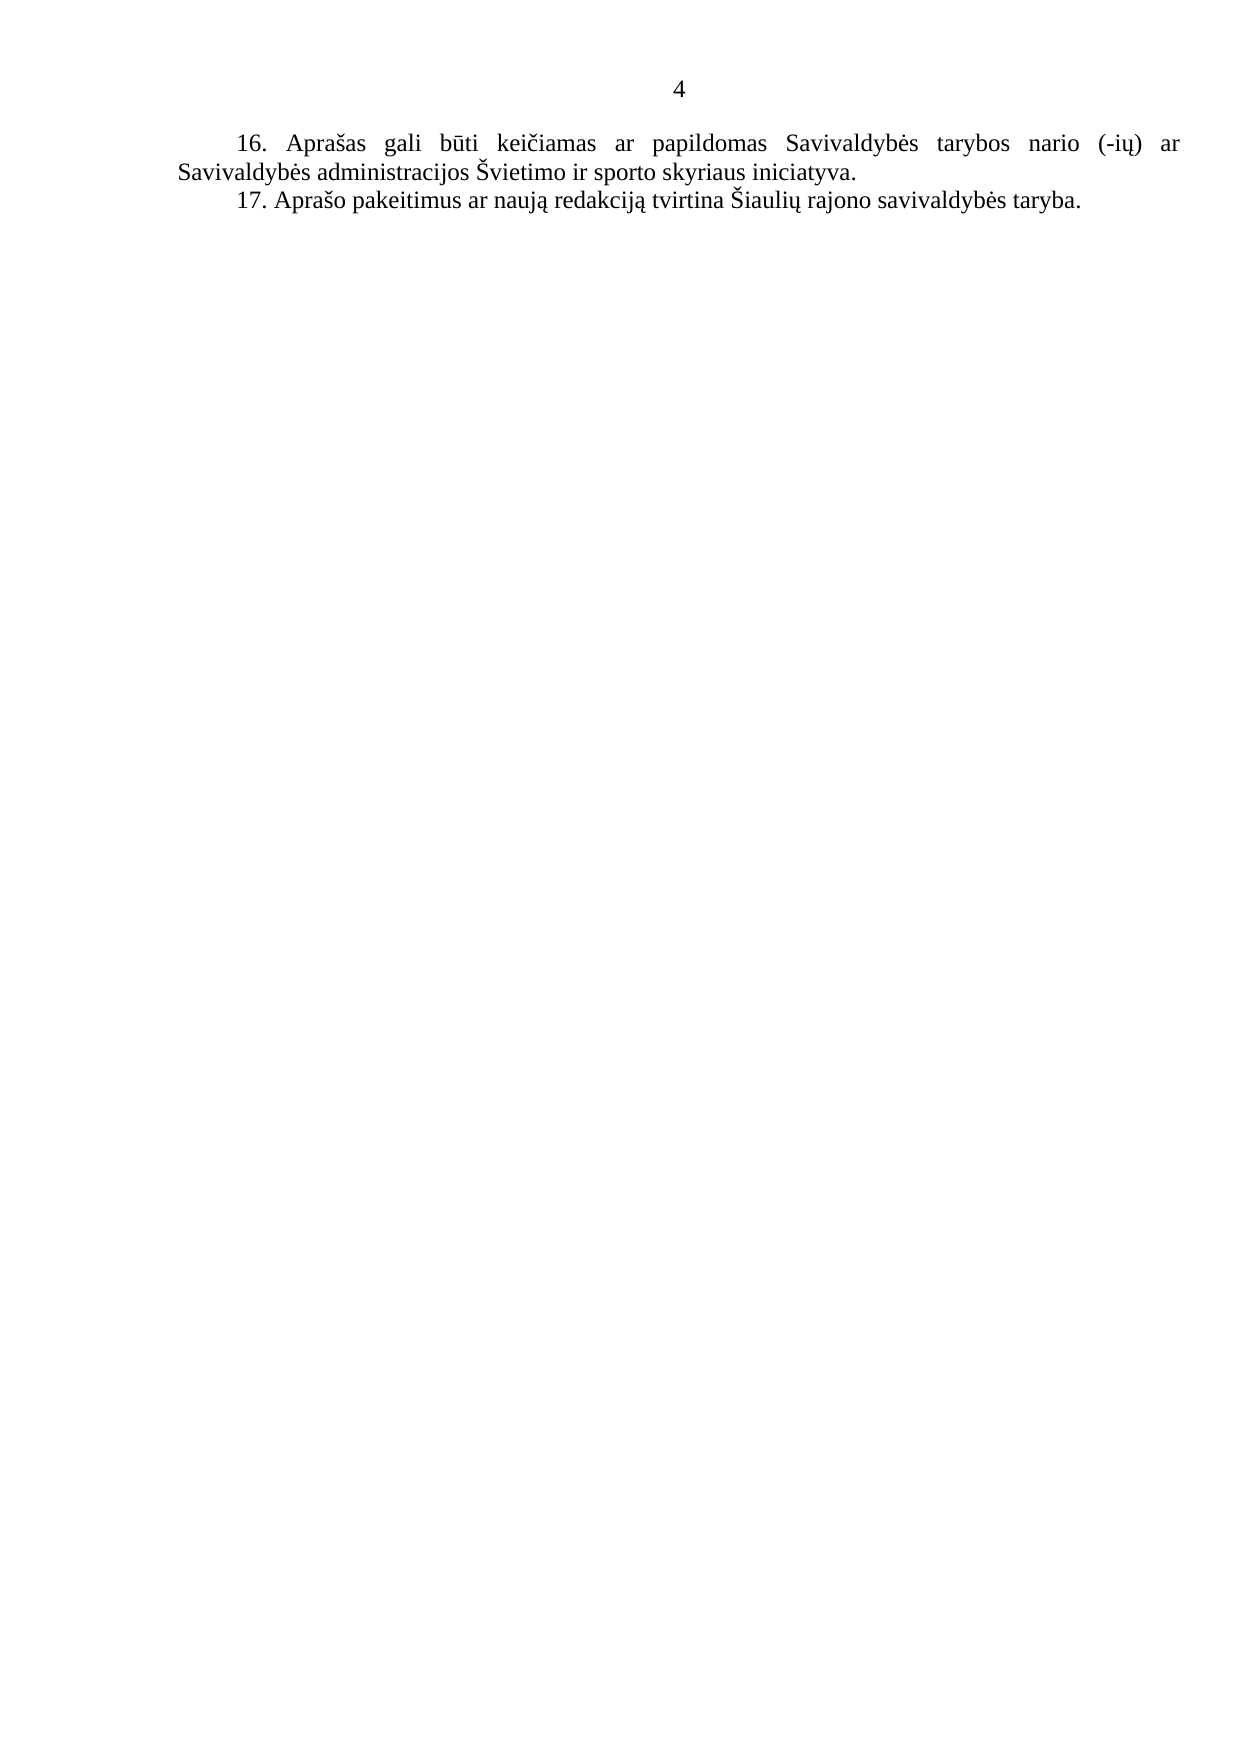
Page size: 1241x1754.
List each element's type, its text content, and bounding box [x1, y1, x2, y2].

text 16. Aprašas gali būti keičiamas ar papildomas Savivaldybės tarybos nario (-ių) ar Savivaldybės administracijos Švietimo ir sporto skyriaus iniciatyva. [177, 128, 1181, 186]
text 17. Aprašo pakeitimus ar naują redakciją tvirtina Šiaulių rajono savivaldybės taryba. [177, 186, 1181, 214]
